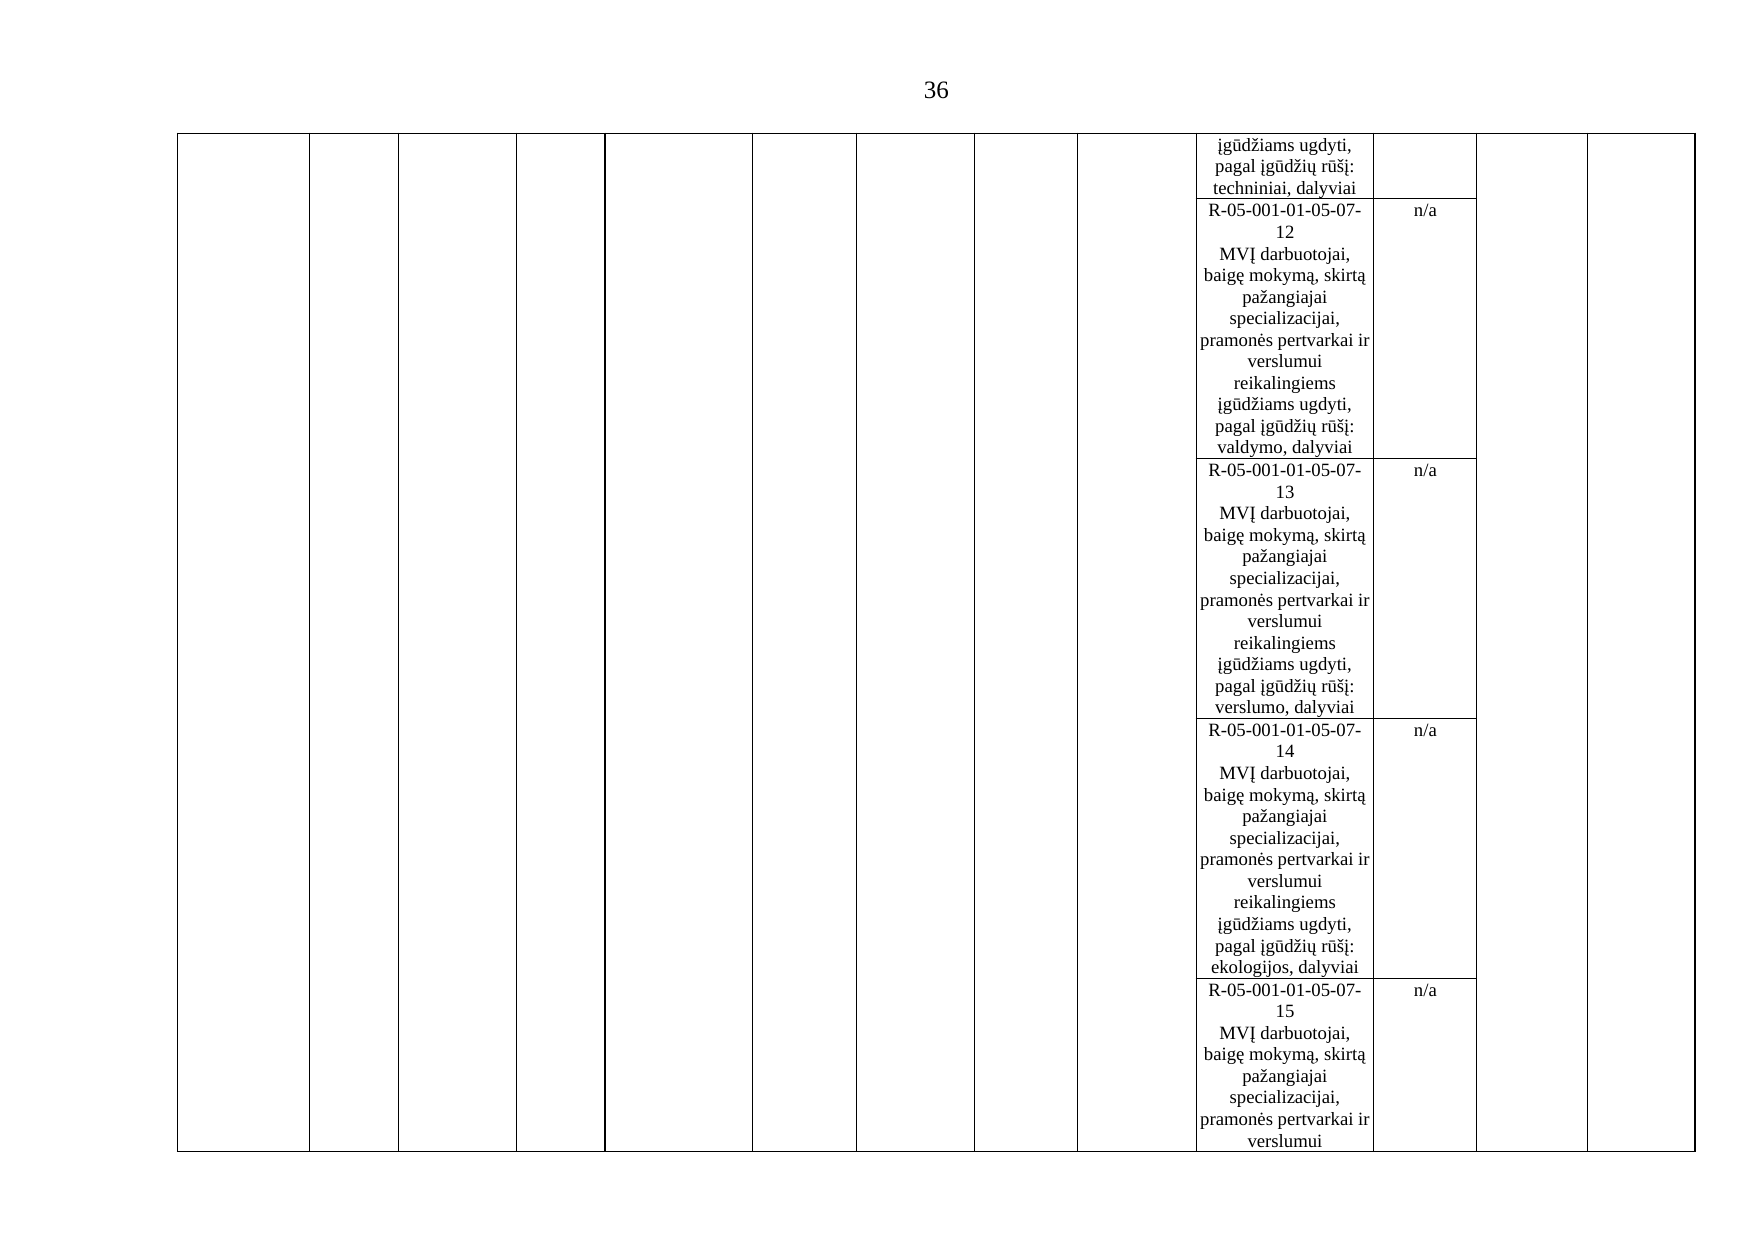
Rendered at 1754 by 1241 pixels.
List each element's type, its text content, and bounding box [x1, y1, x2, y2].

table_cell [178, 134, 309, 1151]
table_cell [1078, 134, 1196, 1151]
table_cell [517, 134, 604, 1151]
table_cell n/a [1374, 459, 1476, 718]
table_cell [1588, 134, 1694, 1151]
table_cell įgūdžiams ugdyti, pagal įgūdžių rūšį: techniniai, dalyviai [1197, 134, 1373, 198]
table_cell n/a [1374, 719, 1476, 978]
table_cell R-05-001-01-05-07-12 MVĮ darbuotojai, baigę mokymą, skirtą pažangiajai specializacijai, pramonės pertvarkai ir verslumui reikalingiems įgūdžiams ugdyti, pagal įgūdžių rūšį: valdymo, dalyviai [1197, 199, 1373, 458]
table_cell [399, 134, 516, 1151]
table_cell [753, 134, 856, 1151]
table_cell R-05-001-01-05-07-14 MVĮ darbuotojai, baigę mokymą, skirtą pažangiajai specializacijai, pramonės pertvarkai ir verslumui reikalingiems įgūdžiams ugdyti, pagal įgūdžių rūšį: ekologijos, dalyviai [1197, 719, 1373, 978]
table_cell [1477, 134, 1587, 1151]
table_cell n/a [1374, 199, 1476, 458]
table_cell [310, 134, 398, 1151]
table_cell R-05-001-01-05-07-13 MVĮ darbuotojai, baigę mokymą, skirtą pažangiajai specializacijai, pramonės pertvarkai ir verslumui reikalingiems įgūdžiams ugdyti, pagal įgūdžių rūšį: verslumo, dalyviai [1197, 459, 1373, 718]
table_cell R-05-001-01-05-07-15 MVĮ darbuotojai, baigę mokymą, skirtą pažangiajai specializacijai, pramonės pertvarkai ir verslumui [1197, 979, 1373, 1151]
table_cell [975, 134, 1077, 1151]
table_cell [606, 134, 752, 1151]
table_cell n/a [1374, 979, 1476, 1151]
table_cell [857, 134, 974, 1151]
table_cell [1374, 134, 1476, 198]
